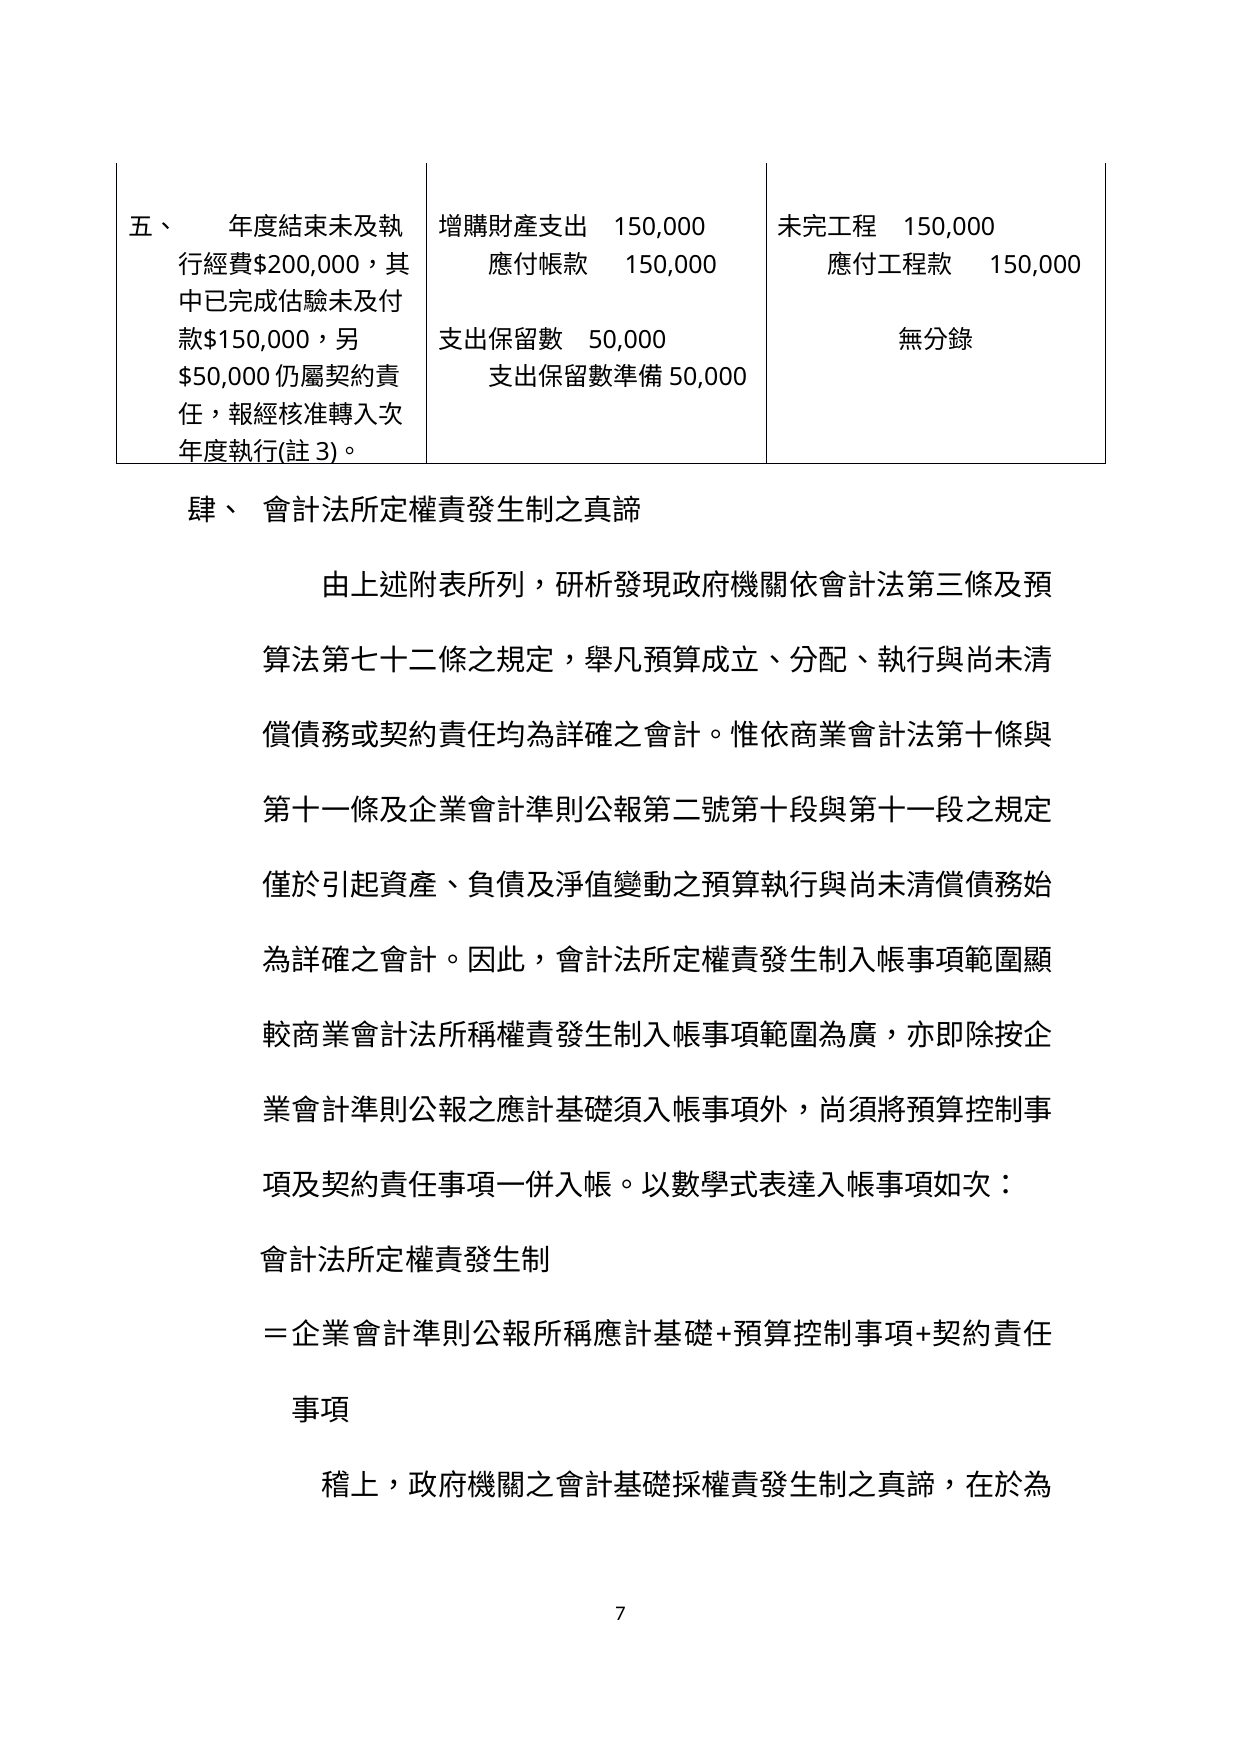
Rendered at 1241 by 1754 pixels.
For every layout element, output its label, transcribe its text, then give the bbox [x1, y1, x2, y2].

table_cell [117, 163, 426, 200]
table_cell 年度結束未及執行經費$200,000，其中已完成估驗未及付款$150,000，另$50,000仍屬契約責任，報經核准轉入次年度執行(註3)。 [117, 200, 426, 462]
list 會計法所定權責發生制之真諦 [187, 464, 1053, 538]
text ＝企業會計準則公報所稱應計基礎+預算控制事項+契約責任事項 [261, 1288, 1053, 1438]
table_cell 增購財產支出 150,000 應付帳款 150,000 支出保留數 50,000 支出保留數準備 50,000 [427, 200, 766, 462]
table_cell [427, 163, 766, 200]
list 稽上，政府機關之會計基礎採權責發生制之真諦，在於為 [262, 1438, 1053, 1513]
table_cell 未完工程 150,000 應付工程款 150,000 無分錄 [767, 200, 1105, 462]
list 由上述附表所列，研析發現政府機關依會計法第三條及預算法第七十二條之規定，舉凡預算成立、分配、執行與尚未清償債務或契約責任均為詳確之會計。惟依商業會計法第十條與第十一條及企業會計準則公報第二號第十段與第十一段之規定，僅於引起資產、負債及淨值變動之預算執行與尚未清償債務始為詳確之會計。因此，會計法所定權責發生制入帳事項範圍顯較商業會計法所稱權責發生制入帳事項範圍為廣，亦即除按企業會計準則公報之應計基礎須入帳事項外，尚須將預算控制事項及契約責任事項一併入帳。以數學式表達入帳事項如次： [262, 538, 1053, 1213]
table_cell [767, 163, 1105, 200]
text 會計法所定權責發生制 [259, 1213, 1053, 1288]
